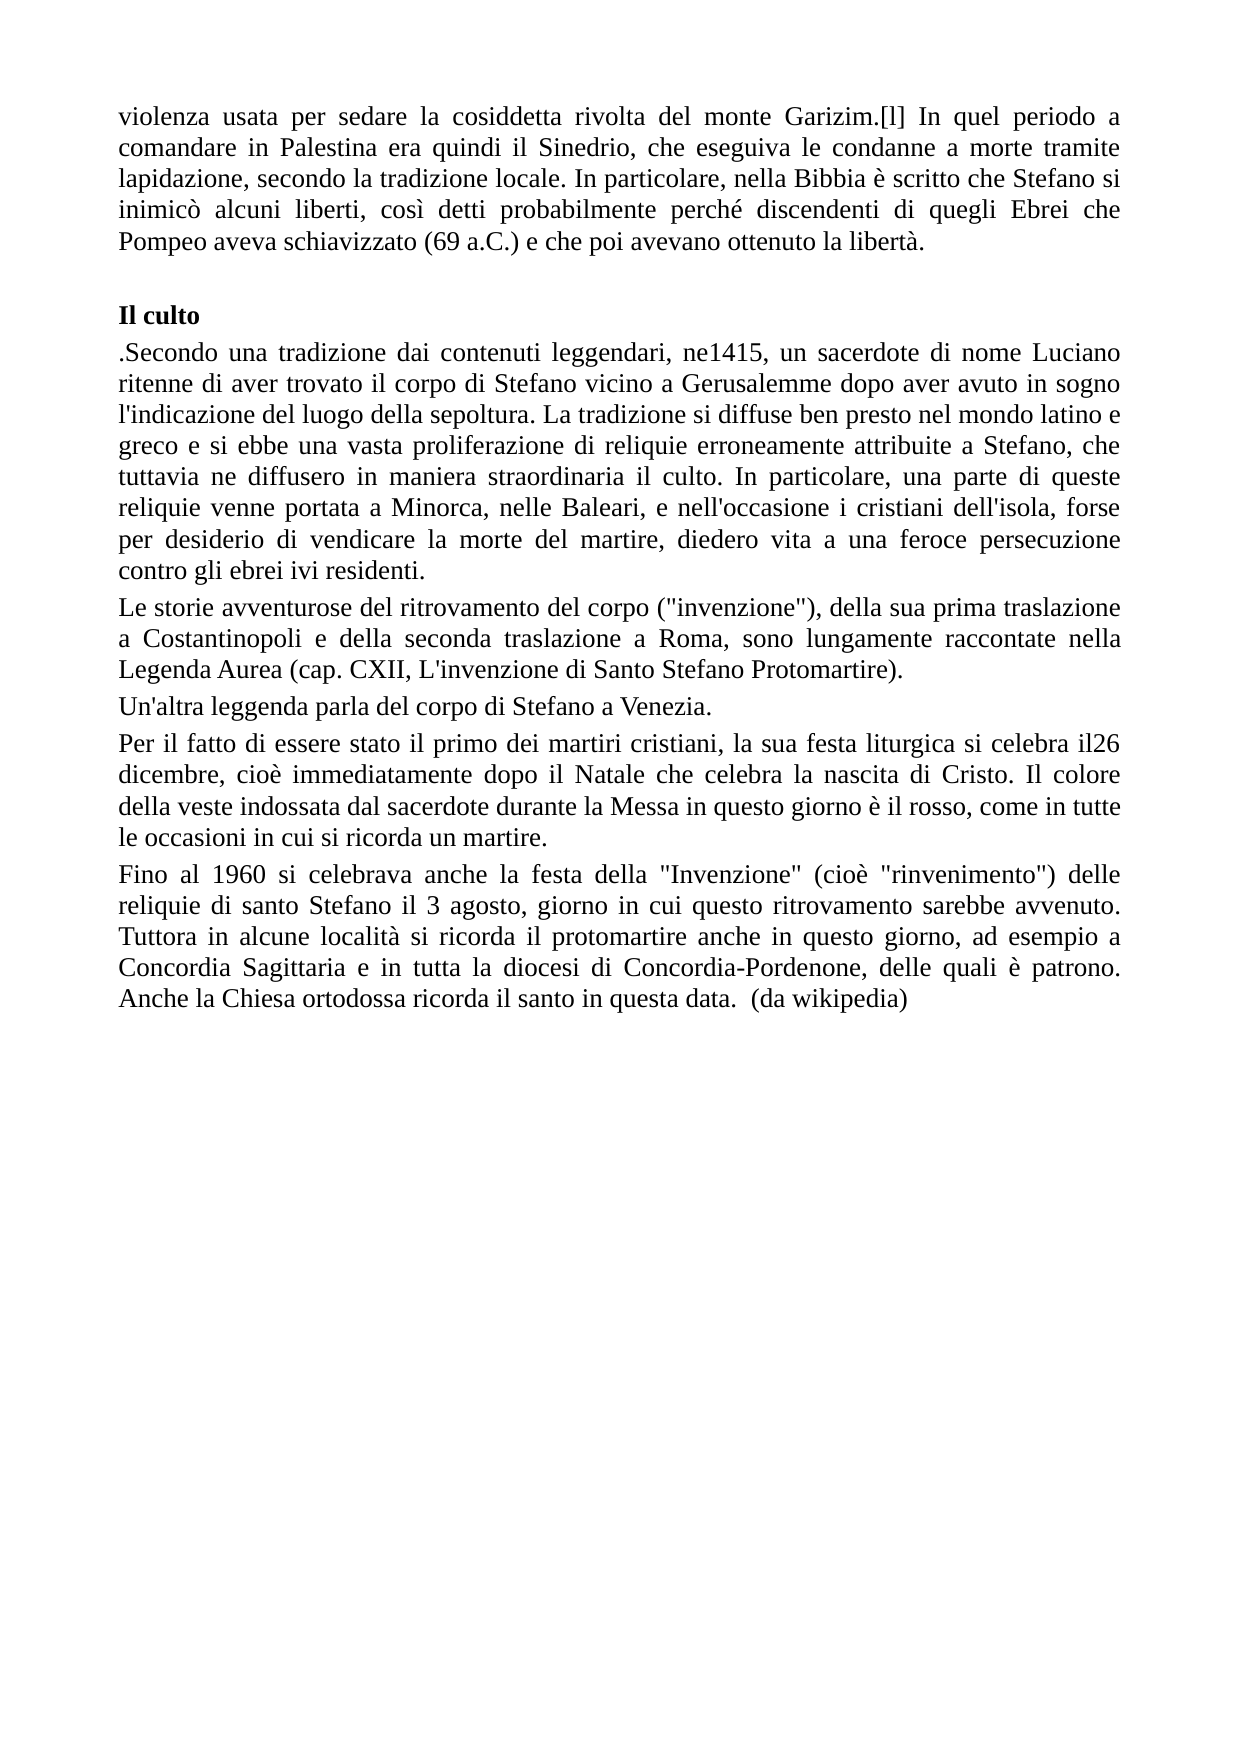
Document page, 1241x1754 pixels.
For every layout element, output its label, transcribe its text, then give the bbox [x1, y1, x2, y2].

text Il culto [118, 299, 1122, 330]
text Un'altra leggenda parla del corpo di Stefano a Venezia. [118, 690, 1122, 721]
text .Secondo una tradizione dai contenuti leggendari, ne1415, un sacerdote di nome Luciano ritenne di aver trovato il corpo di Stefano vicino a Gerusalemme dopo aver avuto in sogno l'indicazione del luogo della sepoltura. La tradizione si diffuse ben presto nel mondo latino e greco e si ebbe una vasta proliferazione di reliquie erroneamente attribuite a Stefano, che tuttavia ne diffusero in maniera straordinaria il culto. In particolare, una parte di queste reliquie venne portata a Minorca, nelle Baleari, e nell'occasione i cristiani dell'isola, forse per desiderio di vendicare la morte del martire, diedero vita a una feroce persecuzione contro gli ebrei ivi residenti. [118, 336, 1122, 585]
text violenza usata per sedare la cosiddetta rivolta del monte Garizim.[l] In quel periodo a comandare in Palestina era quindi il Sinedrio, che eseguiva le condanne a morte tramite lapidazione, secondo la tradizione locale. In particolare, nella Bibbia è scritto che Stefano si inimicò alcuni liberti, così detti probabilmente perché discendenti di quegli Ebrei che Pompeo aveva schiavizzato (69 a.C.) e che poi avevano ottenuto la libertà. [118, 100, 1122, 256]
text Per il fatto di essere stato il primo dei martiri cristiani, la sua festa liturgica si celebra il26 dicembre, cioè immediatamente dopo il Natale che celebra la nascita di Cristo. Il colore della veste indossata dal sacerdote durante la Messa in questo giorno è il rosso, come in tutte le occasioni in cui si ricorda un martire. [118, 727, 1122, 852]
text Le storie avventurose del ritrovamento del corpo ("invenzione"), della sua prima traslazione a Costantinopoli e della seconda traslazione a Roma, sono lungamente raccontate nella Legenda Aurea (cap. CXII, L'invenzione di Santo Stefano Protomartire). [118, 591, 1122, 684]
text Fino al 1960 si celebrava anche la festa della "Invenzione" (cioè "rinvenimento") delle reliquie di santo Stefano il 3 agosto, giorno in cui questo ritrovamento sarebbe avvenuto. Tuttora in alcune località si ricorda il protomartire anche in questo giorno, ad esempio a Concordia Sagittaria e in tutta la diocesi di Concordia-Pordenone, delle quali è patrono. Anche la Chiesa ortodossa ricorda il santo in questa data. (da wikipedia) [118, 858, 1122, 1014]
